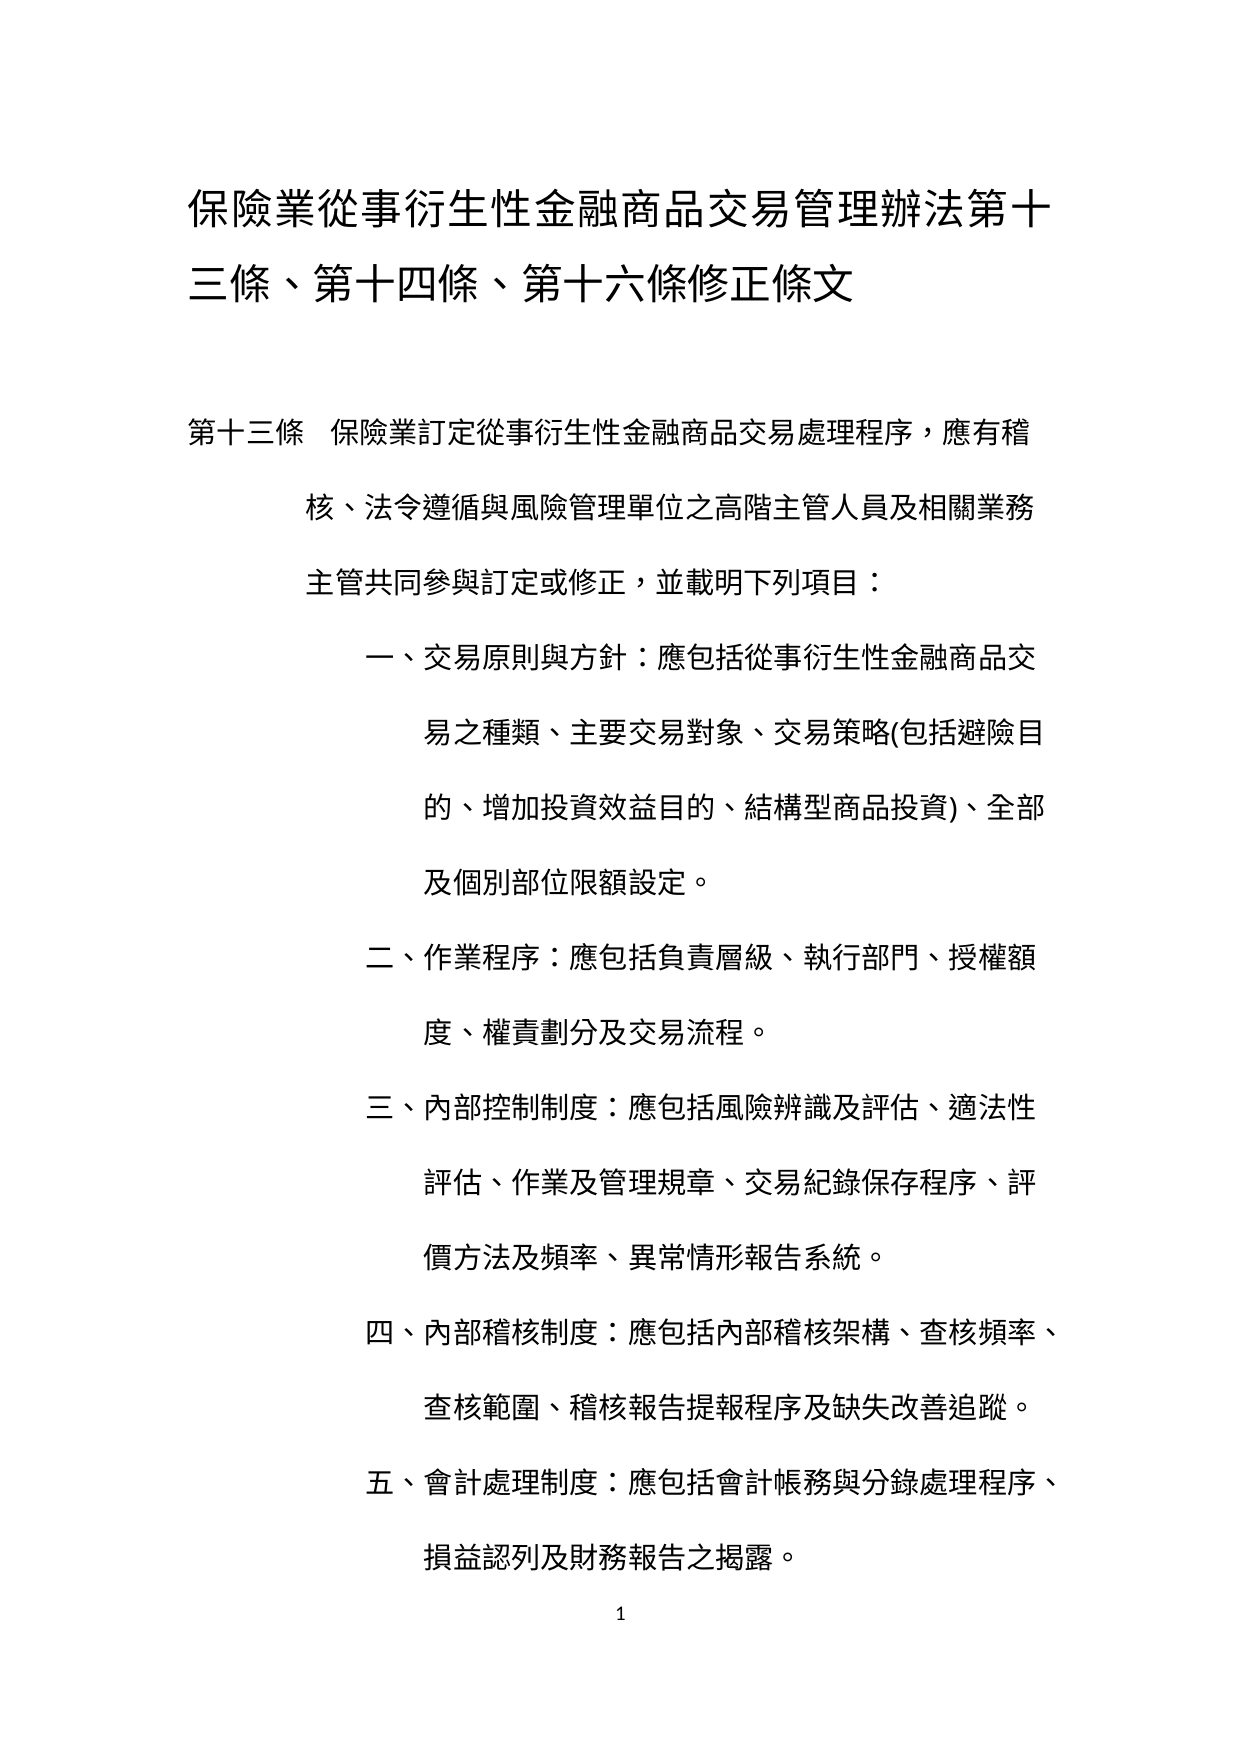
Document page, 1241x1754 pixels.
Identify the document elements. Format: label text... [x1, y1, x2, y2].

list 內部控制制度：應包括風險辨識及評估、適法性評估、作業及管理規章、交易紀錄保存程序、評價方法及頻率、異常情形報告系統。 [365, 1062, 1053, 1287]
text 保險業從事衍生性金融商品交易管理辦法第十三條、第十四條、第十六條修正條文 [187, 162, 1053, 312]
list 內部稽核制度：應包括內部稽核架構、查核頻率、查核範圍、稽核報告提報程序及缺失改善追蹤。 [365, 1287, 1053, 1437]
list 交易原則與方針：應包括從事衍生性金融商品交易之種類、主要交易對象、交易策略(包括避險目的、增加投資效益目的、結構型商品投資)、全部及個別部位限額設定。 [365, 612, 1053, 912]
text 第十三條 保險業訂定從事衍生性金融商品交易處理程序，應有稽核、法令遵循與風險管理單位之高階主管人員及相關業務主管共同參與訂定或修正，並載明下列項目： [187, 387, 1053, 612]
list 會計處理制度：應包括會計帳務與分錄處理程序、損益認列及財務報告之揭露。 [365, 1437, 1053, 1587]
list 作業程序：應包括負責層級、執行部門、授權額度、權責劃分及交易流程。 [365, 912, 1053, 1062]
